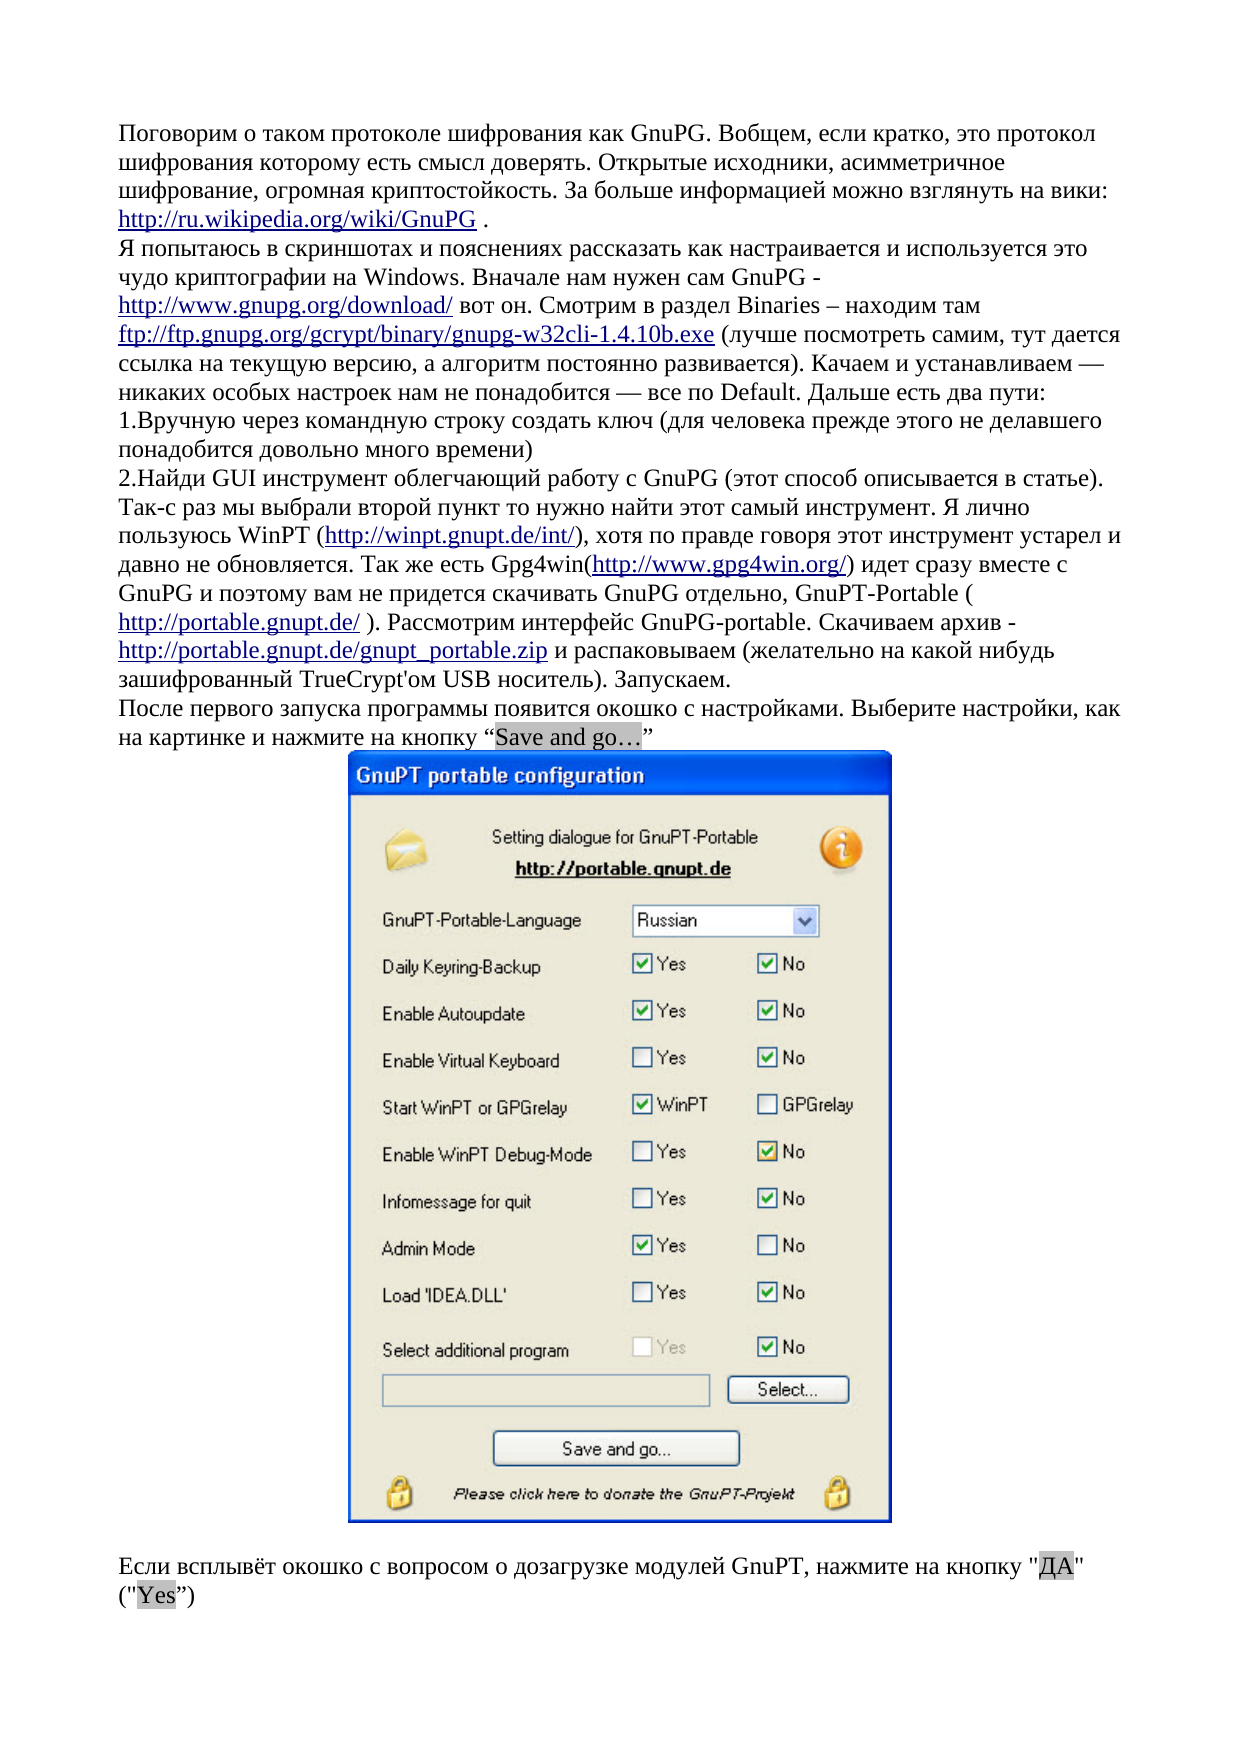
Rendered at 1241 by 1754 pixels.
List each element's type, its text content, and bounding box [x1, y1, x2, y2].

text Я попытаюсь в скриншотах и пояснениях рассказать как настраивается и используется это чудо криптографии на Windows. Вначале нам нужен сам GnuPG - http://www.gnupg.org/download/ вот он. Смотрим в раздел Binaries – находим там ftp://ftp.gnupg.org/gcrypt/binary/gnupg-w32cli-1.4.10b.exe (лучше посмотреть самим, тут дается ссылка на текущую версию, а алгоритм постоянно развивается). Качаем и устанавливаем — никаких особых настроек нам не понадобится — все по Default. Дальше есть два пути: [118, 233, 1122, 406]
picture [348, 750, 892, 1523]
list Найди GUI инструмент облегчающий работу с GnuPG (этот способ описывается в статье). [118, 463, 1122, 492]
text После первого запуска программы появится окошко с настройками. Выберите настройки, как на картинке и нажмите на кнопку “Save and go…” [118, 693, 1122, 751]
text Поговорим о таком протоколе шифрования как GnuPG. Вобщем, если кратко, это протокол шифрования которому есть смысл доверять. Открытые исходники, асимметричное шифрование, огромная криптостойкость. За больше информацией можно взглянуть на вики: http://ru.wikipedia.org/wiki/GnuPG . [118, 118, 1122, 233]
list Вручную через командную строку создать ключ (для человека прежде этого не делавшего понадобится довольно много времени) [118, 406, 1122, 463]
text Если всплывёт окошко с вопросом о дозагрузке модулей GnuPT, нажмите на кнопку "ДА" ("Yes”) [118, 1551, 1122, 1609]
text Так-с раз мы выбрали второй пункт то нужно найти этот самый инструмент. Я лично пользуюсь WinPT (http://winpt.gnupt.de/int/), хотя по правде говоря этот инструмент устарел и давно не обновляется. Так же есть Gpg4win(http://www.gpg4win.org/) идет сразу вместе с GnuPG и поэтому вам не придется скачивать GnuPG отдельно, GnuPT-Portable ( http://portable.gnupt.de/ ). Рассмотрим интерфейс GnuPG-portable. Скачиваем архив - http://portable.gnupt.de/gnupt_portable.zip и распаковываем (желательно на какой нибудь зашифрованный TrueCrypt'ом USB носитель). Запускаем. [118, 492, 1122, 693]
